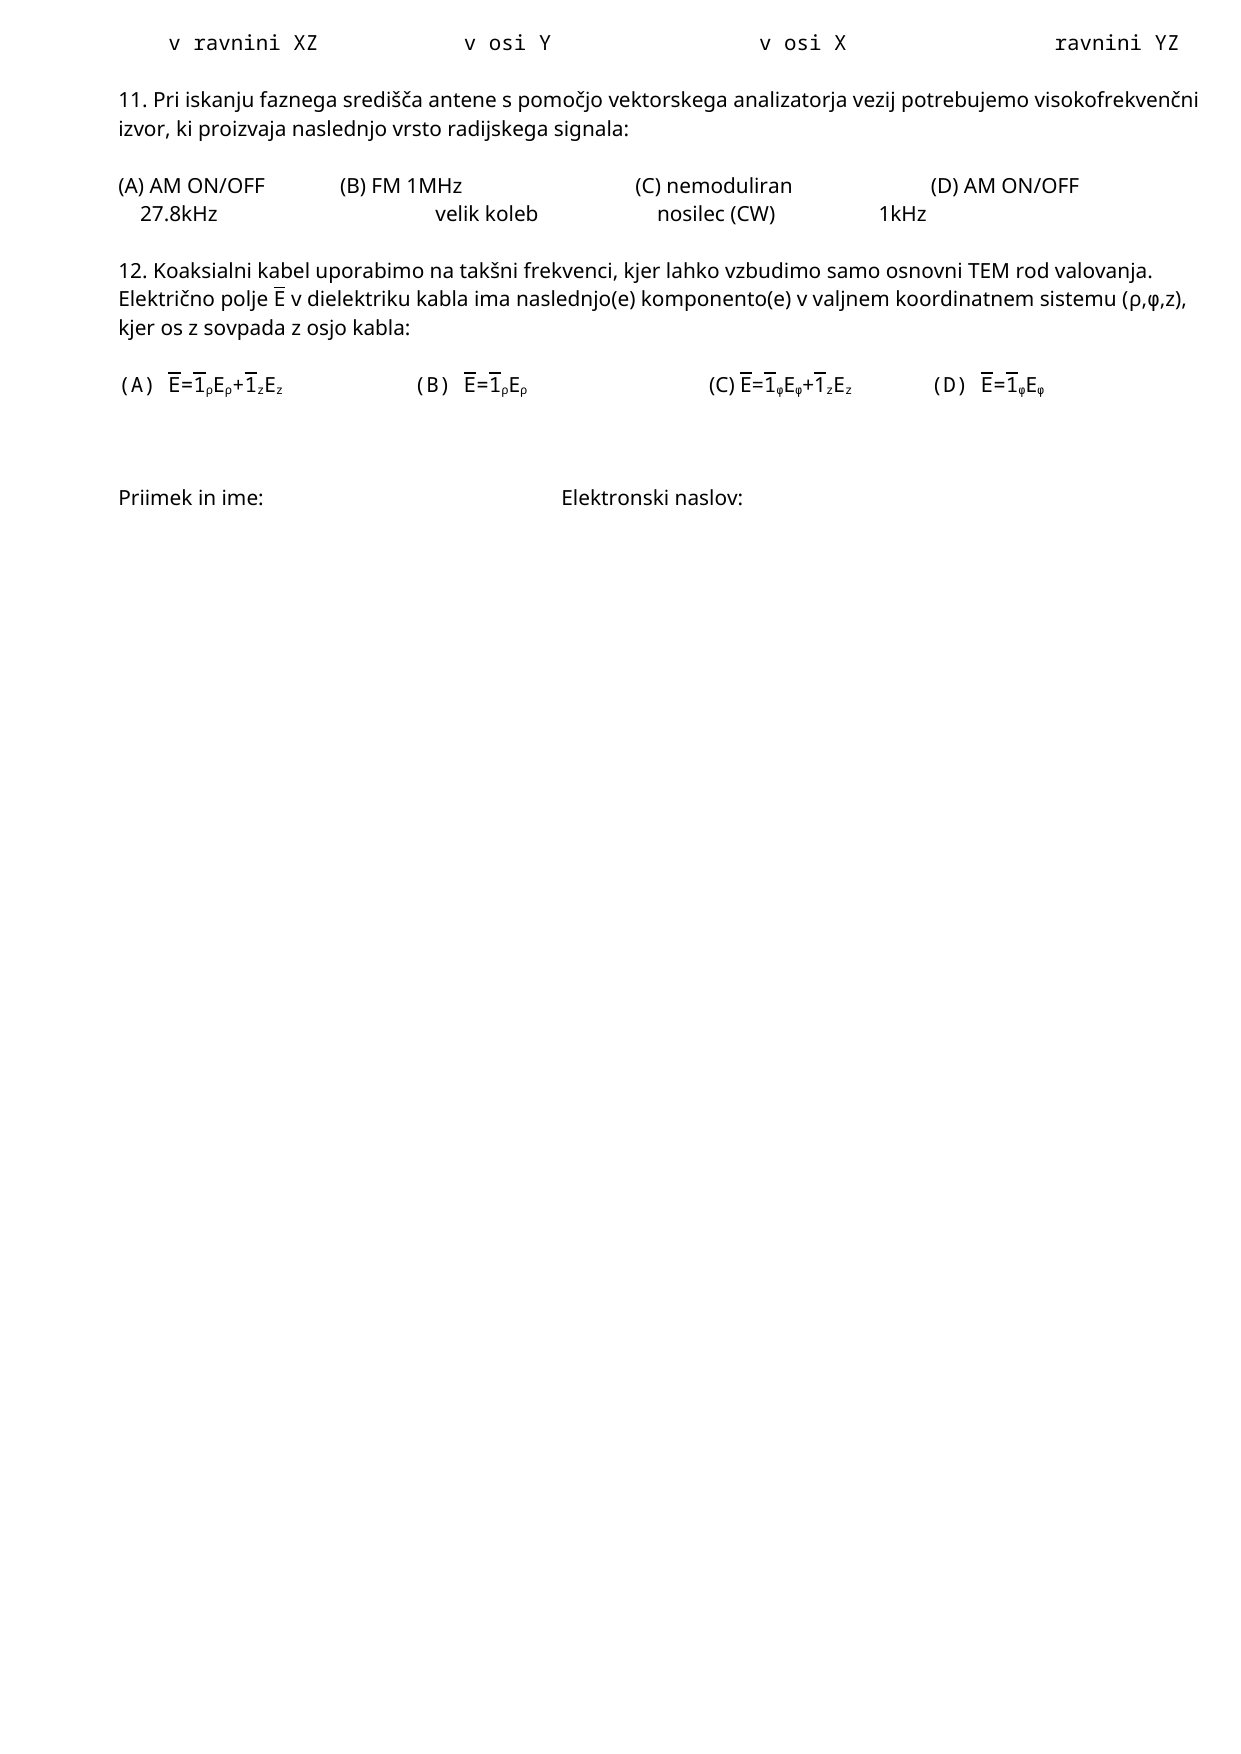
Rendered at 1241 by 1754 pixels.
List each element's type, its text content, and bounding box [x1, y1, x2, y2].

text (A) AM ON/OFF (B) FM 1MHz (C) nemoduliran (D) AM ON/OFF [118, 171, 1212, 199]
text 11. Pri iskanju faznega središča antene s pomočjo vektorskega analizatorja vezij potrebujemo visokofrekvenčni izvor, ki proizvaja naslednjo vrsto radijskega signala: [118, 85, 1212, 142]
text 12. Koaksialni kabel uporabimo na takšni frekvenci, kjer lahko vzbudimo samo osnovni TEM rod valovanja. Električno polje E v dielektriku kabla ima naslednjo(e) komponento(e) v valjnem koordinatnem sistemu (ρ,φ,z), kjer os z sovpada z osjo kabla: [118, 256, 1212, 341]
text v ravnini XZ v osi Y v osi X ravnini YZ [118, 28, 1212, 57]
text (A) E=1ρEρ+1zEz (B) E=1ρEρ (C) E=1φEφ+1zEz (D) E=1φEφ [118, 370, 1212, 398]
text 27.8kHz velik koleb nosilec (CW) 1kHz [118, 199, 1212, 228]
text Priimek in ime: Elektronski naslov: [118, 483, 1212, 512]
